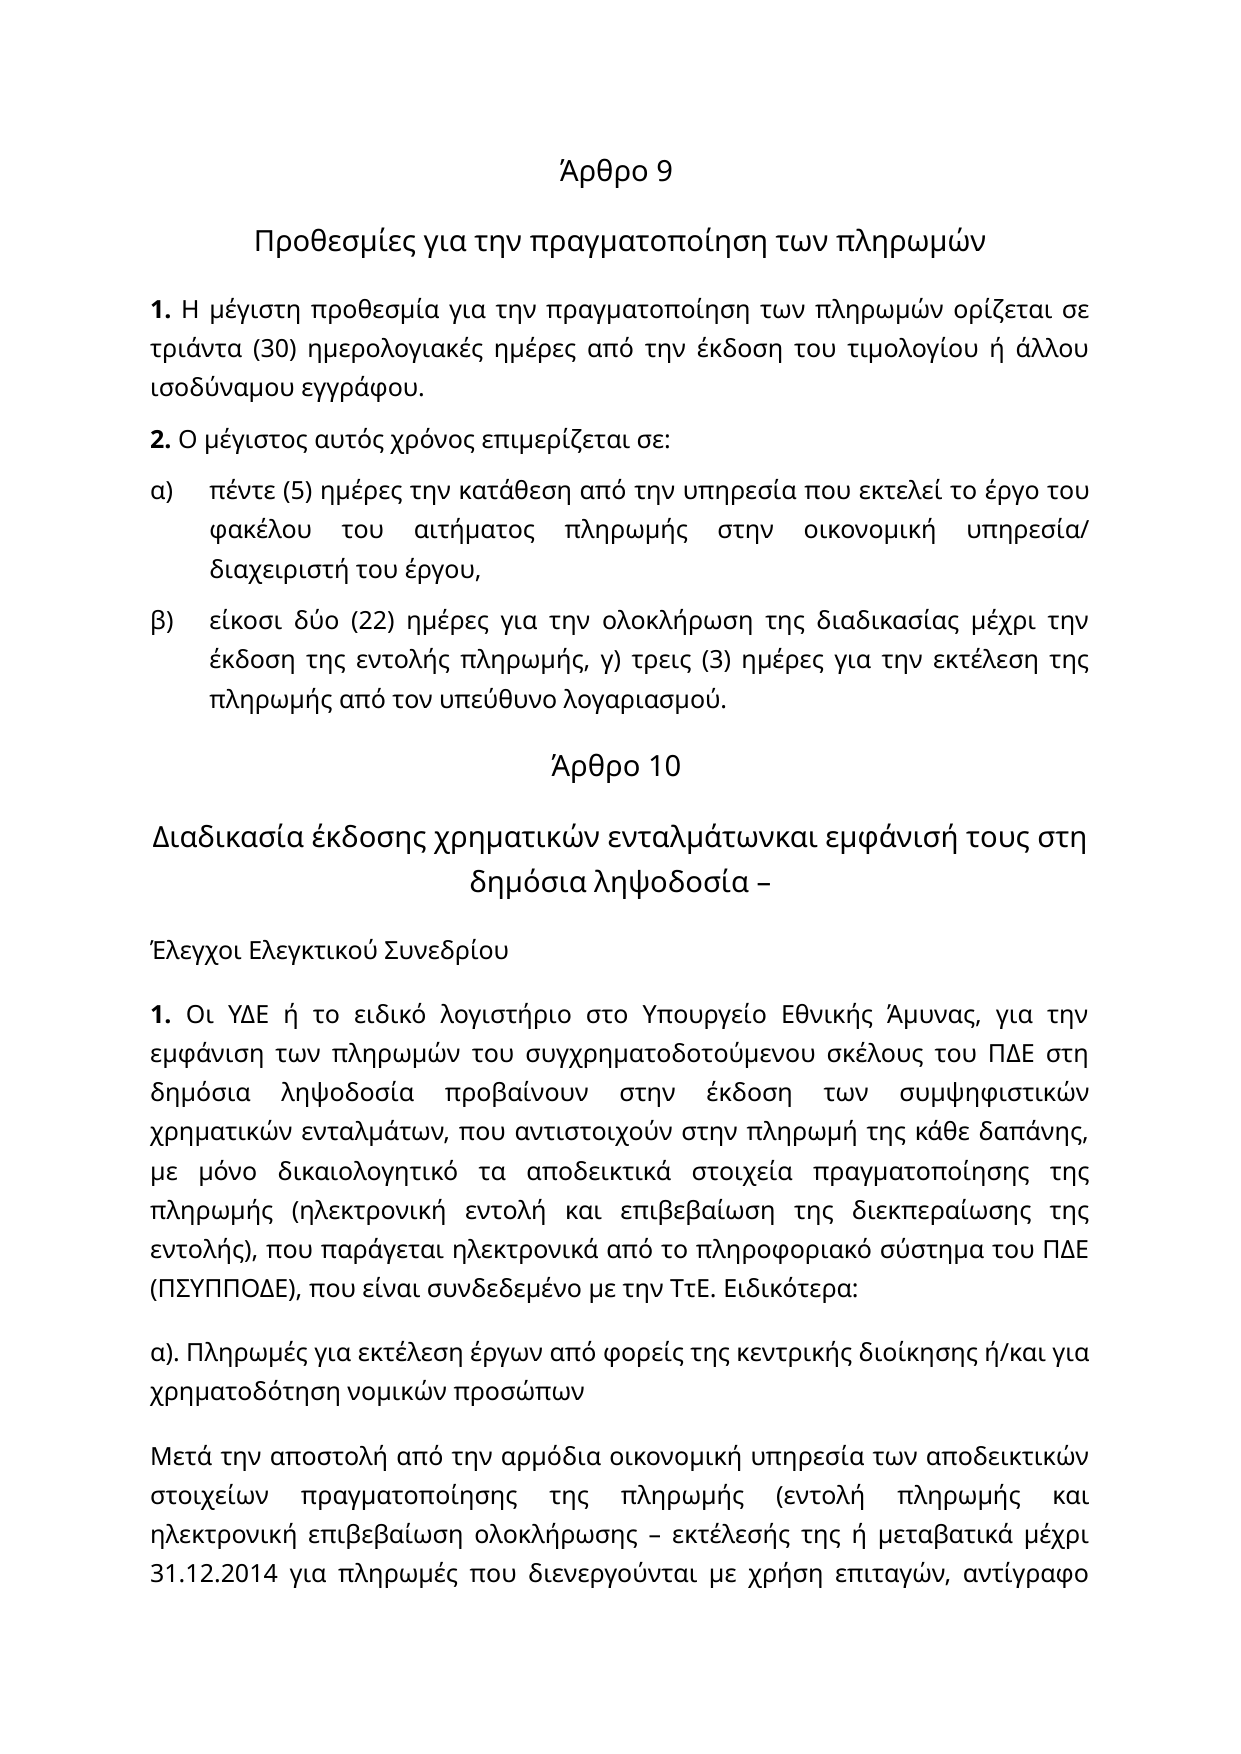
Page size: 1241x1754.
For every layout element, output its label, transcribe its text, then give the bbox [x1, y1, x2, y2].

text Έλεγχοι Ελεγκτικού Συνεδρίου [150, 932, 1090, 966]
text α). Πληρωμές για εκτέλεση έργων από φορείς της κεντρικής διοίκησης ή/και για χρηματοδότηση νομικών προσώπων [150, 1335, 1090, 1408]
subtitle Άρθρο 9 [150, 150, 1090, 190]
text 1. Οι ΥΔΕ ή το ειδικό λογιστήριο στο Υπουργείο Εθνικής Άμυνας, για την εμφάνιση των πληρωμών του συγχρηματοδοτούμενου σκέλους του ΠΔΕ στη δημόσια ληψοδοσία προβαίνουν στην έκδοση των συμψηφιστικών χρηματικών ενταλμάτων, που αντιστοιχούν στην πληρωμή της κάθε δαπάνης, με μόνο δικαιολογητικό τα αποδεικτικά στοιχεία πραγματοποίησης της πληρωμής (ηλεκτρονική εντολή και επιβεβαίωση της διεκπεραίωσης της εντολής), που παράγεται ηλεκτρονικά από το πληροφοριακό σύστημα του ΠΔΕ (ΠΣΥΠΠΟΔΕ), που είναι συνδεδεμένο με την ΤτΕ. Ειδικότερα: [150, 996, 1090, 1305]
text 1. Η μέγιστη προθεσμία για την πραγματοποίηση των πληρωμών ορίζεται σε τριάντα (30) ημερολογιακές ημέρες από την έκδοση του τιμολογίου ή άλλου ισοδύναμου εγγράφου. [150, 291, 1090, 404]
subtitle Διαδικασία έκδοσης χρηματικών ενταλμάτωνκαι εμφάνισή τους στη δημόσια ληψοδοσία – [150, 816, 1090, 901]
list α) πέντε (5) ημέρες την κατάθεση από την υπηρεσία που εκτελεί το έργο του φακέλου του αιτήματος πληρωμής στην οικονομική υπηρεσία/ διαχειριστή του έργου, [150, 473, 1090, 585]
list β) είκοσι δύο (22) ημέρες για την ολοκλήρωση της διαδικασίας μέχρι την έκδοση της εντολής πληρωμής, γ) τρεις (3) ημέρες για την εκτέλεση της πληρωμής από τον υπεύθυνο λογαριασμού. [150, 603, 1090, 715]
text Μετά την αποστολή από την αρμόδια οικονομική υπηρεσία των αποδεικτικών στοιχείων πραγματοποίησης της πληρωμής (εντολή πληρωμής και ηλεκτρονική επιβεβαίωση ολοκλήρωσης – εκτέλεσής της ή μεταβατικά μέχρι 31.12.2014 για πληρωμές που διενεργούνται με χρήση επιταγών, αντίγραφο [150, 1438, 1090, 1590]
text 2. Ο μέγιστος αυτός χρόνος επιμερίζεται σε: [150, 421, 1090, 455]
subtitle Προθεσμίες για την πραγματοποίηση των πληρωμών [150, 221, 1090, 260]
subtitle Άρθρο 10 [150, 745, 1090, 785]
